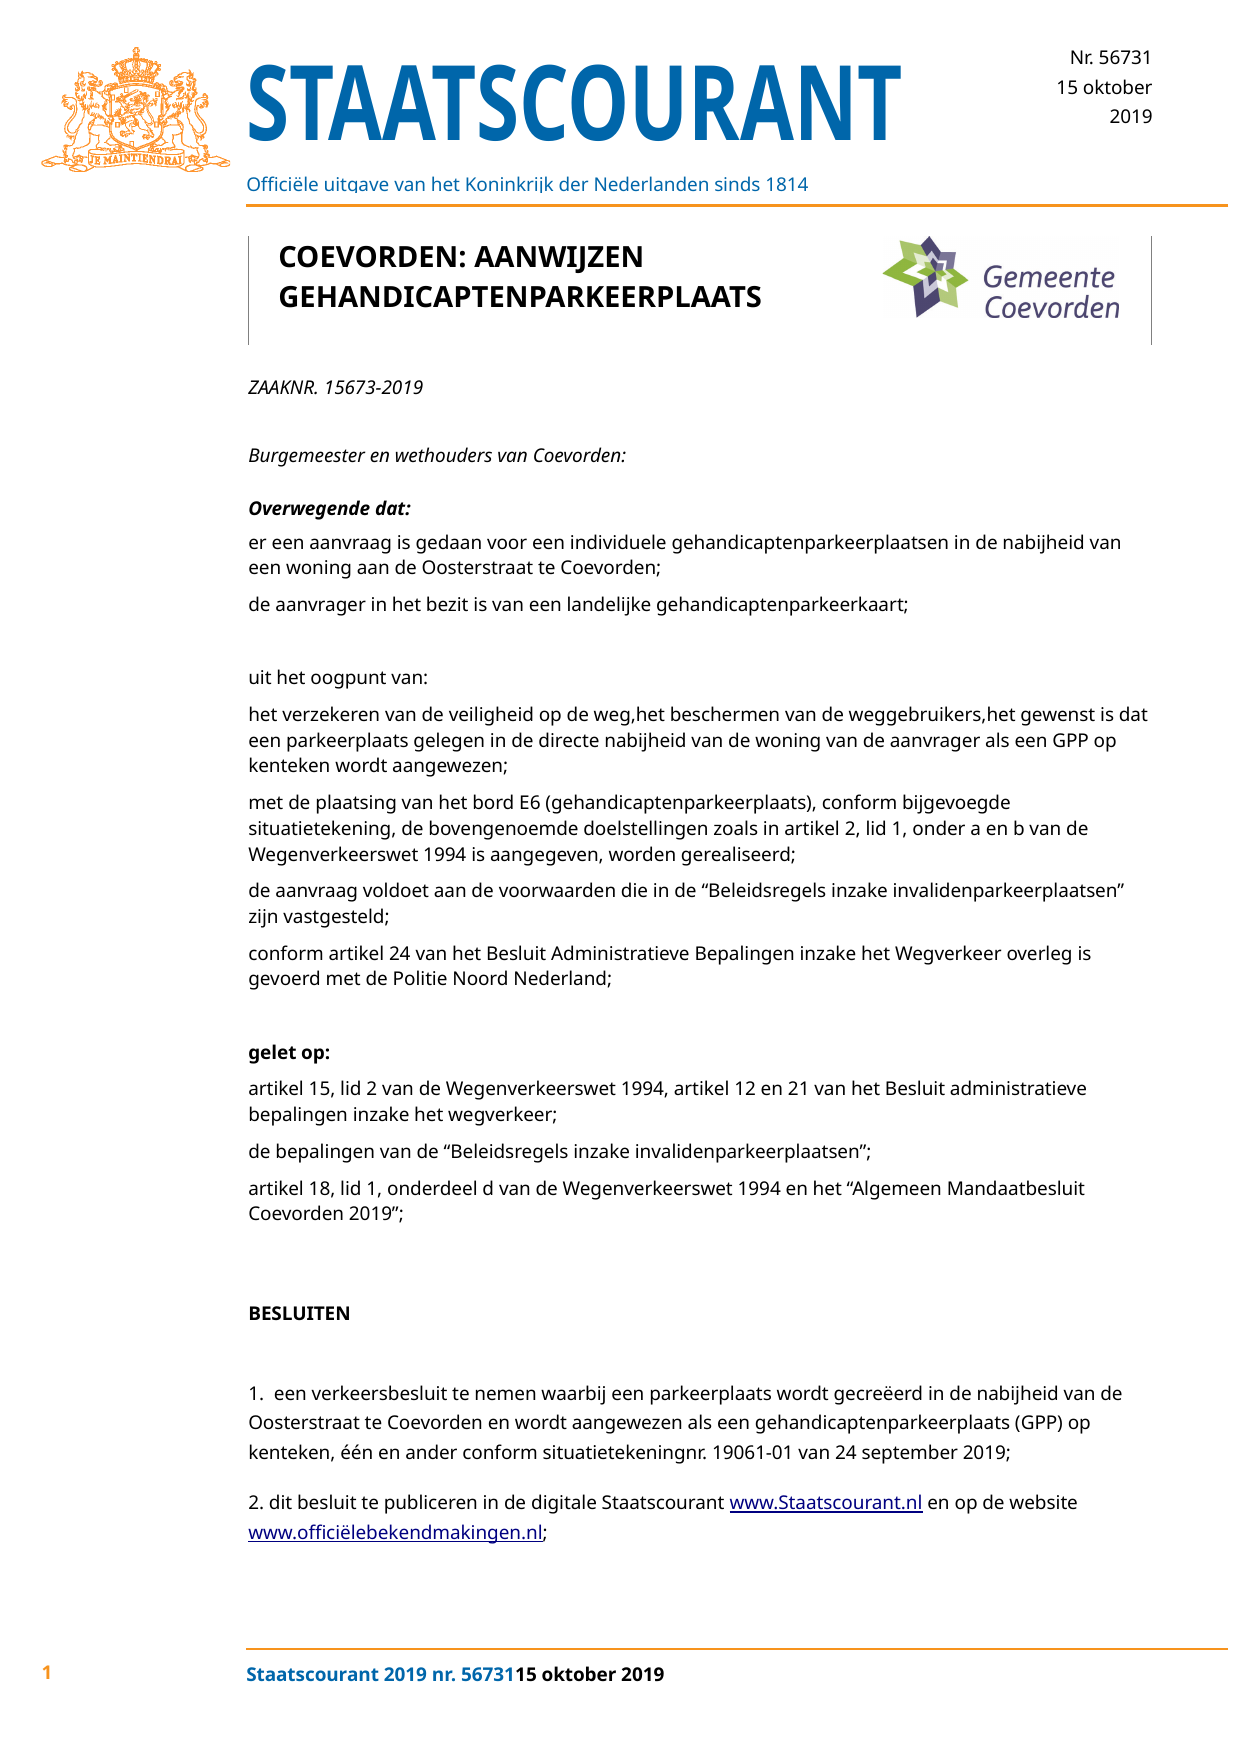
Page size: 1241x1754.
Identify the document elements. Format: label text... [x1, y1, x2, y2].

text artikel 18, lid 1, onderdeel d van de Wegenverkeerswet 1994 en het “Algemeen Mandaatbesluit Coevorden 2019”; [248, 1175, 1152, 1226]
text artikel 15, lid 2 van de Wegenverkeerswet 1994, artikel 12 en 21 van het Besluit administratieve bepalingen inzake het wegverkeer; [248, 1076, 1152, 1127]
text 1. een verkeersbesluit te nemen waarbij een parkeerplaats wordt gecreëerd in de nabijheid van de Oosterstraat te Coevorden en wordt aangewezen als een gehandicaptenparkeerplaats (GPP) op kenteken, één en ander conform situatietekeningnr. 19061-01 van 24 september 2019; [248, 1380, 1152, 1465]
picture [41, 47, 231, 172]
text uit het oogpunt van: [248, 664, 1152, 690]
picture [882, 236, 1119, 318]
text de aanvraag voldoet aan de voorwaarden die in de “Beleidsregels inzake invalidenparkeerplaatsen” zijn vastgesteld; [248, 877, 1152, 929]
text BESLUITEN [248, 1300, 1152, 1326]
text Overwegende dat: [248, 495, 1152, 521]
text ZAAKNR. 15673-2019 [248, 374, 1152, 400]
text Burgemeester en wethouders van Coevorden: [248, 442, 1152, 468]
text de bepalingen van de “Beleidsregels inzake invalidenparkeerplaatsen”; [248, 1138, 1152, 1164]
table_header [850, 236, 1151, 345]
text het verzekeren van de veiligheid op de weg,het beschermen van de weggebruikers,het gewenst is dat een parkeerplaats gelegen in de directe nabijheid van de woning van de aanvrager als een GPP op kenteken wordt aangewezen; [248, 701, 1152, 778]
text er een aanvraag is gedaan voor een individuele gehandicaptenparkeerplaatsen in de nabijheid van een woning aan de Oosterstraat te Coevorden; [248, 529, 1152, 580]
text conform artikel 24 van het Besluit Administratieve Bepalingen inzake het Wegverkeer overleg is gevoerd met de Politie Noord Nederland; [248, 940, 1152, 991]
text 2. dit besluit te publiceren in de digitale Staatscourant www.Staatscourant.nl en op de website www.officiëlebekendmakingen.nl; [248, 1489, 1152, 1545]
text met de plaatsing van het bord E6 (gehandicaptenparkeerplaats), conform bijgevoegde situatietekening, de bovengenoemde doelstellingen zoals in artikel 2, lid 1, onder a en b van de Wegenverkeerswet 1994 is aangegeven, worden gerealiseerd; [248, 789, 1152, 867]
text gelet op: [248, 1039, 1152, 1065]
text de aanvrager in het bezit is van een landelijke gehandicaptenparkeerkaart; [248, 591, 1152, 617]
table_header COEVORDEN: AANWIJZEN GEHANDICAPTENPARKEERPLAATS [249, 236, 850, 345]
